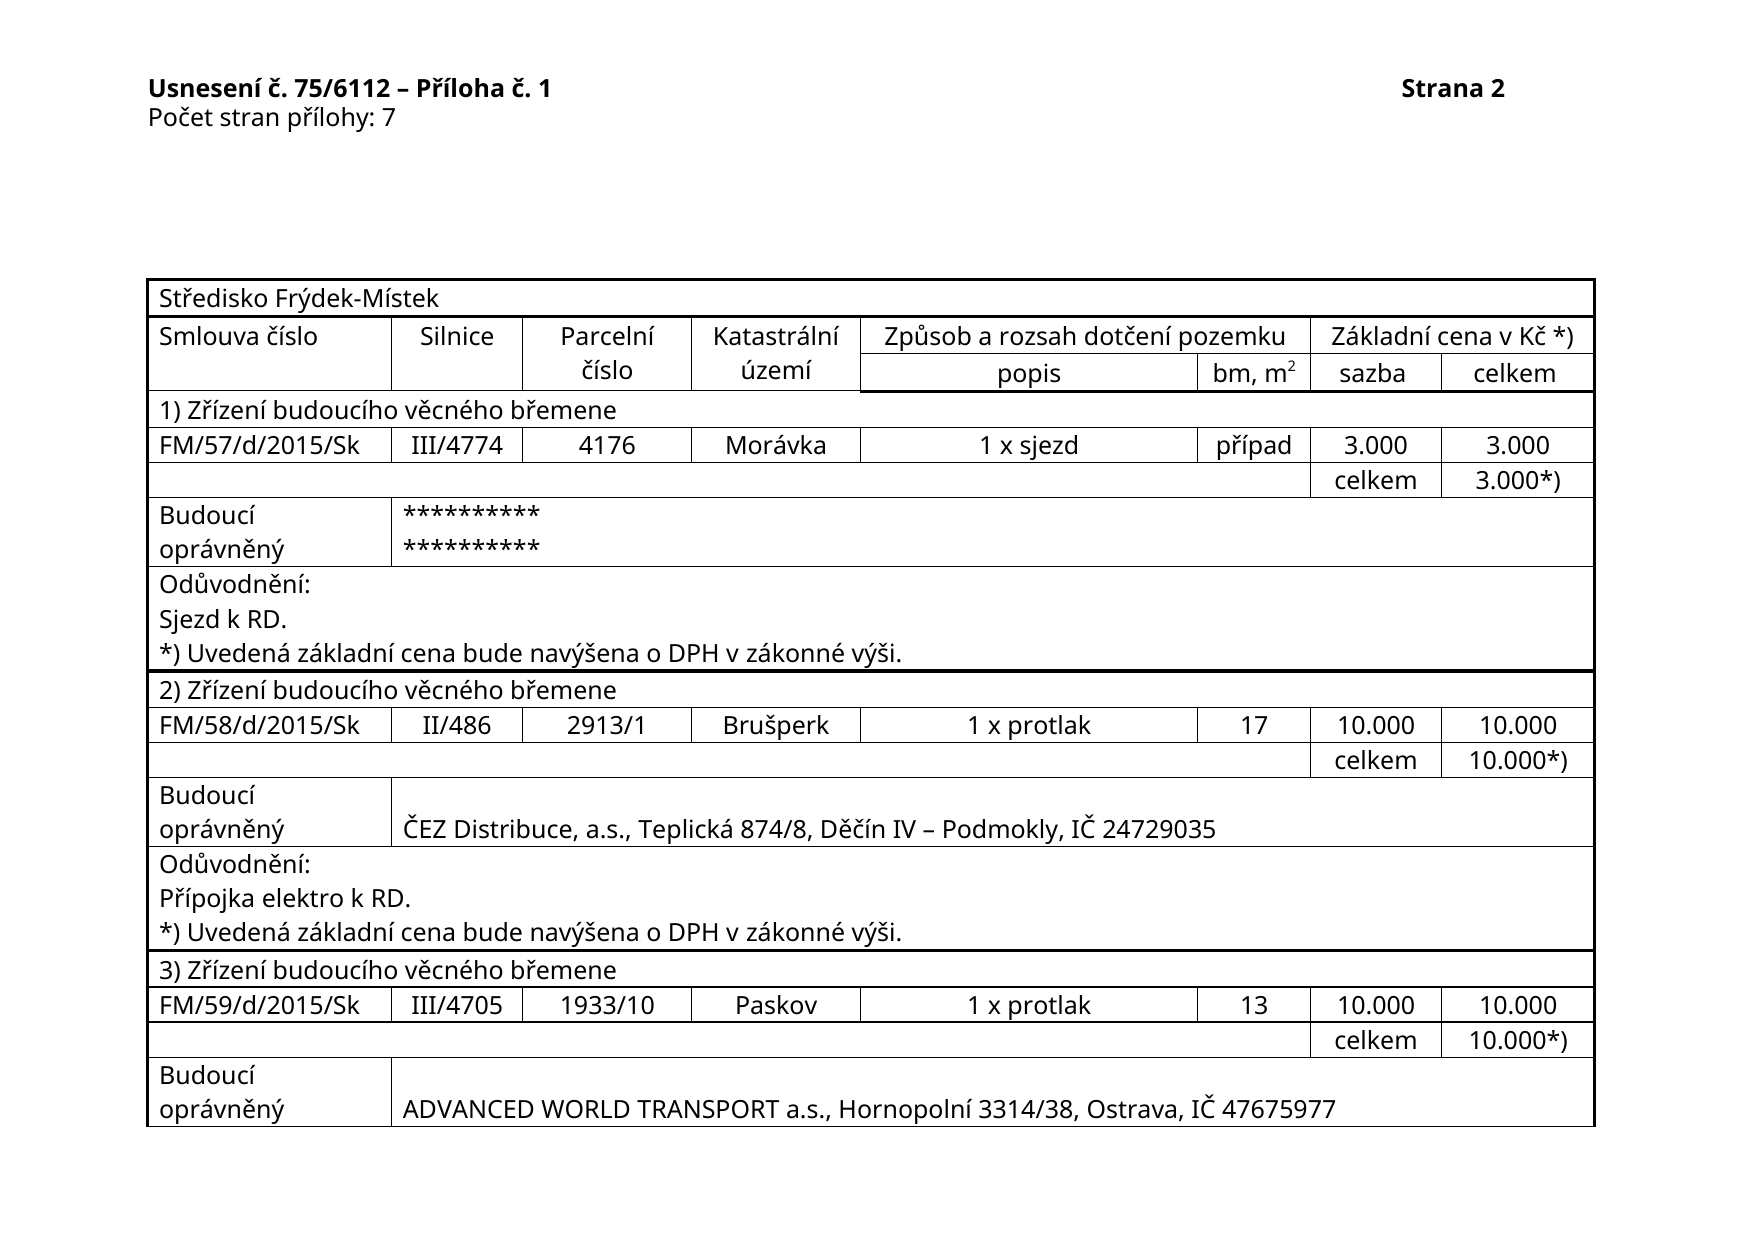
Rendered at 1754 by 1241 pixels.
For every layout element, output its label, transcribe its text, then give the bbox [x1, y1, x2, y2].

table_cell ČEZ Distribuce, a.s., Teplická 874/8, Děčín IV – Podmokly, IČ 24729035 [392, 778, 1593, 846]
table_cell 1 x sjezd [861, 428, 1197, 462]
table_header Středisko Frýdek-Místek [149, 281, 1593, 315]
table_cell Odůvodnění: Přípojka elektro k RD. *) Uvedená základní cena bude navýšena o DPH v zákonné výši. [149, 847, 1593, 949]
table_cell FM/59/d/2015/Sk [149, 988, 391, 1021]
table_cell Smlouva číslo [149, 318, 391, 389]
table_cell 10.000*) [1442, 743, 1593, 777]
table_cell Odůvodnění: Sjezd k RD. *) Uvedená základní cena bude navýšena o DPH v zákonné výši. [149, 567, 1593, 669]
table_cell 4176 [523, 428, 691, 462]
table_cell Paskov [692, 988, 860, 1021]
table_cell 2) Zřízení budoucího věcného břemene [149, 673, 1593, 707]
table_cell Parcelní číslo [523, 318, 691, 389]
table_cell III/4705 [392, 988, 522, 1021]
table_cell 10.000*) [1442, 1023, 1593, 1057]
table_cell celkem [1311, 743, 1441, 777]
table_cell Způsob a rozsah dotčení pozemku [861, 318, 1310, 352]
table_cell Budoucí oprávněný [149, 778, 391, 846]
table_cell III/4774 [392, 428, 522, 462]
table_cell 2913/1 [523, 708, 691, 742]
table_cell 1 x protlak [861, 988, 1197, 1021]
table_cell 13 [1198, 988, 1310, 1021]
table_cell 3) Zřízení budoucího věcného břemene [149, 952, 1593, 986]
table_cell 10.000 [1311, 708, 1441, 742]
table_cell Základní cena v Kč *) [1311, 318, 1593, 352]
table_cell 17 [1198, 708, 1310, 742]
table_cell [149, 1023, 1310, 1057]
table_cell FM/58/d/2015/Sk [149, 708, 391, 742]
table_cell 3.000 [1442, 428, 1593, 462]
table_cell celkem [1442, 354, 1593, 389]
table_cell 3.000*) [1442, 463, 1593, 497]
table_cell celkem [1311, 1023, 1441, 1057]
table_cell [149, 743, 1310, 777]
table_cell FM/57/d/2015/Sk [149, 428, 391, 462]
table_cell popis [861, 354, 1197, 389]
table_cell ADVANCED WORLD TRANSPORT a.s., Hornopolní 3314/38, Ostrava, IČ 47675977 [392, 1058, 1593, 1126]
table_cell bm, m2 [1198, 354, 1310, 389]
table_cell 1933/10 [523, 988, 691, 1021]
table_cell Budoucí oprávněný [149, 498, 391, 566]
table_cell 3.000 [1311, 428, 1441, 462]
table_cell 10.000 [1442, 708, 1593, 742]
table_cell celkem [1311, 463, 1441, 497]
table_cell II/486 [392, 708, 522, 742]
table_cell 1 x protlak [861, 708, 1197, 742]
table_cell sazba [1311, 354, 1441, 389]
table_cell 1) Zřízení budoucího věcného břemene [149, 391, 1593, 427]
table_cell 10.000 [1442, 988, 1593, 1021]
table_cell [149, 463, 1310, 497]
table_cell 10.000 [1311, 988, 1441, 1021]
table_cell Budoucí oprávněný [149, 1058, 391, 1126]
table_cell Silnice [392, 318, 522, 389]
table_cell ********** ********** [392, 498, 1593, 566]
table_cell případ [1198, 428, 1310, 462]
table_cell Katastrální území [692, 318, 860, 389]
table_cell Brušperk [692, 708, 860, 742]
table_cell Morávka [692, 428, 860, 462]
